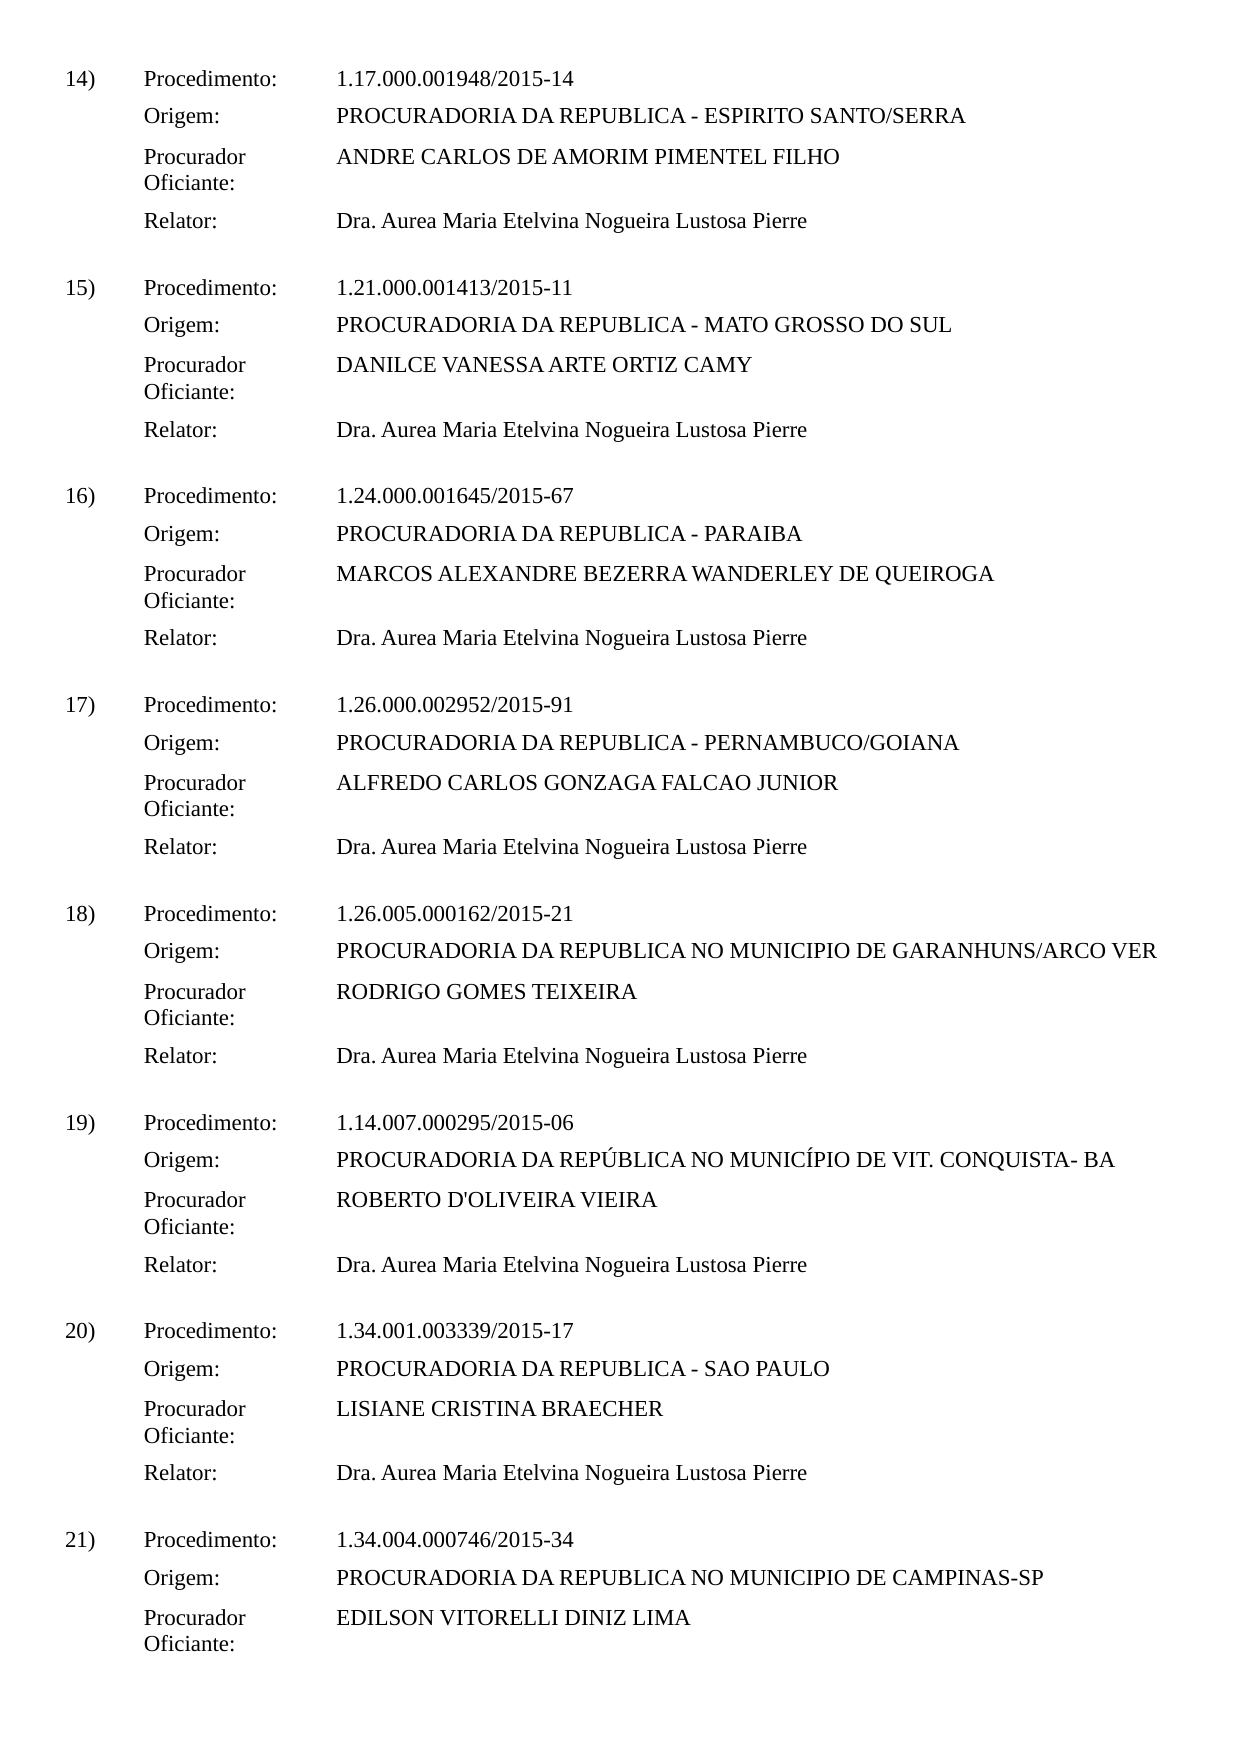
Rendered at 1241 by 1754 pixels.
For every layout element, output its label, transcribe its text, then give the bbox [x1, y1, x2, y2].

table_cell [59, 97, 138, 137]
table_cell Origem: [138, 1141, 330, 1181]
table_cell Origem: [138, 97, 330, 137]
table_cell [59, 619, 138, 659]
table_header 19) [59, 1103, 138, 1141]
table_cell PROCURADORIA DA REPUBLICA - SAO PAULO [330, 1349, 1181, 1389]
table_cell [59, 1349, 138, 1389]
table_cell Dra. Aurea Maria Etelvina Nogueira Lustosa Pierre [330, 828, 1181, 868]
table_cell [59, 201, 138, 241]
table_header 14) [59, 59, 138, 97]
table_cell Relator: [138, 619, 330, 659]
table_cell Procurador Oficiante: [138, 346, 330, 410]
table_header Procedimento: [138, 685, 330, 723]
table_header 15) [59, 268, 138, 306]
table_cell [59, 1181, 138, 1245]
table_cell [59, 1558, 138, 1598]
table_cell Procurador Oficiante: [138, 972, 330, 1036]
table_cell [59, 410, 138, 450]
table_cell LISIANE CRISTINA BRAECHER [330, 1390, 1181, 1454]
table_cell Dra. Aurea Maria Etelvina Nogueira Lustosa Pierre [330, 1245, 1181, 1285]
table_cell [59, 137, 138, 201]
table_header Procedimento: [138, 59, 330, 97]
table_cell Relator: [138, 1245, 330, 1285]
table_cell Origem: [138, 1349, 330, 1389]
table_cell [59, 306, 138, 346]
table_cell Procurador Oficiante: [138, 555, 330, 619]
table_cell Dra. Aurea Maria Etelvina Nogueira Lustosa Pierre [330, 410, 1181, 450]
table_cell Procurador Oficiante: [138, 1181, 330, 1245]
table_cell EDILSON VITORELLI DINIZ LIMA [330, 1598, 1181, 1662]
table_cell Procurador Oficiante: [138, 763, 330, 827]
table_cell PROCURADORIA DA REPÚBLICA NO MUNICÍPIO DE VIT. CONQUISTA- BA [330, 1141, 1181, 1181]
table_cell Dra. Aurea Maria Etelvina Nogueira Lustosa Pierre [330, 1036, 1181, 1076]
table_cell ANDRE CARLOS DE AMORIM PIMENTEL FILHO [330, 137, 1181, 201]
table_header Procedimento: [138, 268, 330, 306]
table_cell DANILCE VANESSA ARTE ORTIZ CAMY [330, 346, 1181, 410]
table_header Procedimento: [138, 477, 330, 514]
table_cell ALFREDO CARLOS GONZAGA FALCAO JUNIOR [330, 763, 1181, 827]
table_cell Origem: [138, 514, 330, 554]
table_header 1.26.005.000162/2015-21 [330, 894, 1181, 932]
table_header 21) [59, 1520, 138, 1558]
table_cell [59, 972, 138, 1036]
table_cell [59, 1141, 138, 1181]
table_cell [59, 1036, 138, 1076]
table_cell [59, 932, 138, 972]
table_header 1.21.000.001413/2015-11 [330, 268, 1181, 306]
table_cell Origem: [138, 306, 330, 346]
table_cell PROCURADORIA DA REPUBLICA - PERNAMBUCO/GOIANA [330, 723, 1181, 763]
table_cell Relator: [138, 1454, 330, 1494]
table_header Procedimento: [138, 1520, 330, 1558]
table_cell PROCURADORIA DA REPUBLICA NO MUNICIPIO DE CAMPINAS-SP [330, 1558, 1181, 1598]
table_cell MARCOS ALEXANDRE BEZERRA WANDERLEY DE QUEIROGA [330, 555, 1181, 619]
table_cell RODRIGO GOMES TEIXEIRA [330, 972, 1181, 1036]
table_header Procedimento: [138, 894, 330, 932]
table_cell Procurador Oficiante: [138, 137, 330, 201]
table_cell Relator: [138, 828, 330, 868]
table_cell PROCURADORIA DA REPUBLICA - ESPIRITO SANTO/SERRA [330, 97, 1181, 137]
table_cell Relator: [138, 410, 330, 450]
table_cell [59, 723, 138, 763]
table_cell Procurador Oficiante: [138, 1598, 330, 1662]
table_cell PROCURADORIA DA REPUBLICA - PARAIBA [330, 514, 1181, 554]
table_cell [59, 1390, 138, 1454]
table_cell ROBERTO D'OLIVEIRA VIEIRA [330, 1181, 1181, 1245]
table_cell Relator: [138, 201, 330, 241]
table_header 1.17.000.001948/2015-14 [330, 59, 1181, 97]
table_cell PROCURADORIA DA REPUBLICA NO MUNICIPIO DE GARANHUNS/ARCO VER [330, 932, 1181, 972]
table_cell Procurador Oficiante: [138, 1390, 330, 1454]
table_cell [59, 346, 138, 410]
table_cell [59, 1598, 138, 1662]
table_cell [59, 1454, 138, 1494]
table_cell Origem: [138, 932, 330, 972]
table_header 1.34.001.003339/2015-17 [330, 1312, 1181, 1349]
table_header 1.26.000.002952/2015-91 [330, 685, 1181, 723]
table_cell Origem: [138, 723, 330, 763]
table_header 1.34.004.000746/2015-34 [330, 1520, 1181, 1558]
table_cell Dra. Aurea Maria Etelvina Nogueira Lustosa Pierre [330, 619, 1181, 659]
table_header 1.24.000.001645/2015-67 [330, 477, 1181, 514]
table_cell Relator: [138, 1036, 330, 1076]
table_cell Dra. Aurea Maria Etelvina Nogueira Lustosa Pierre [330, 1454, 1181, 1494]
table_cell [59, 555, 138, 619]
table_header Procedimento: [138, 1312, 330, 1349]
table_header 1.14.007.000295/2015-06 [330, 1103, 1181, 1141]
table_cell Dra. Aurea Maria Etelvina Nogueira Lustosa Pierre [330, 201, 1181, 241]
table_header Procedimento: [138, 1103, 330, 1141]
table_cell [59, 763, 138, 827]
table_header 16) [59, 477, 138, 514]
table_header 18) [59, 894, 138, 932]
table_cell [59, 514, 138, 554]
table_cell [59, 828, 138, 868]
table_header 20) [59, 1312, 138, 1349]
table_cell Origem: [138, 1558, 330, 1598]
table_cell [59, 1245, 138, 1285]
table_header 17) [59, 685, 138, 723]
table_cell PROCURADORIA DA REPUBLICA - MATO GROSSO DO SUL [330, 306, 1181, 346]
